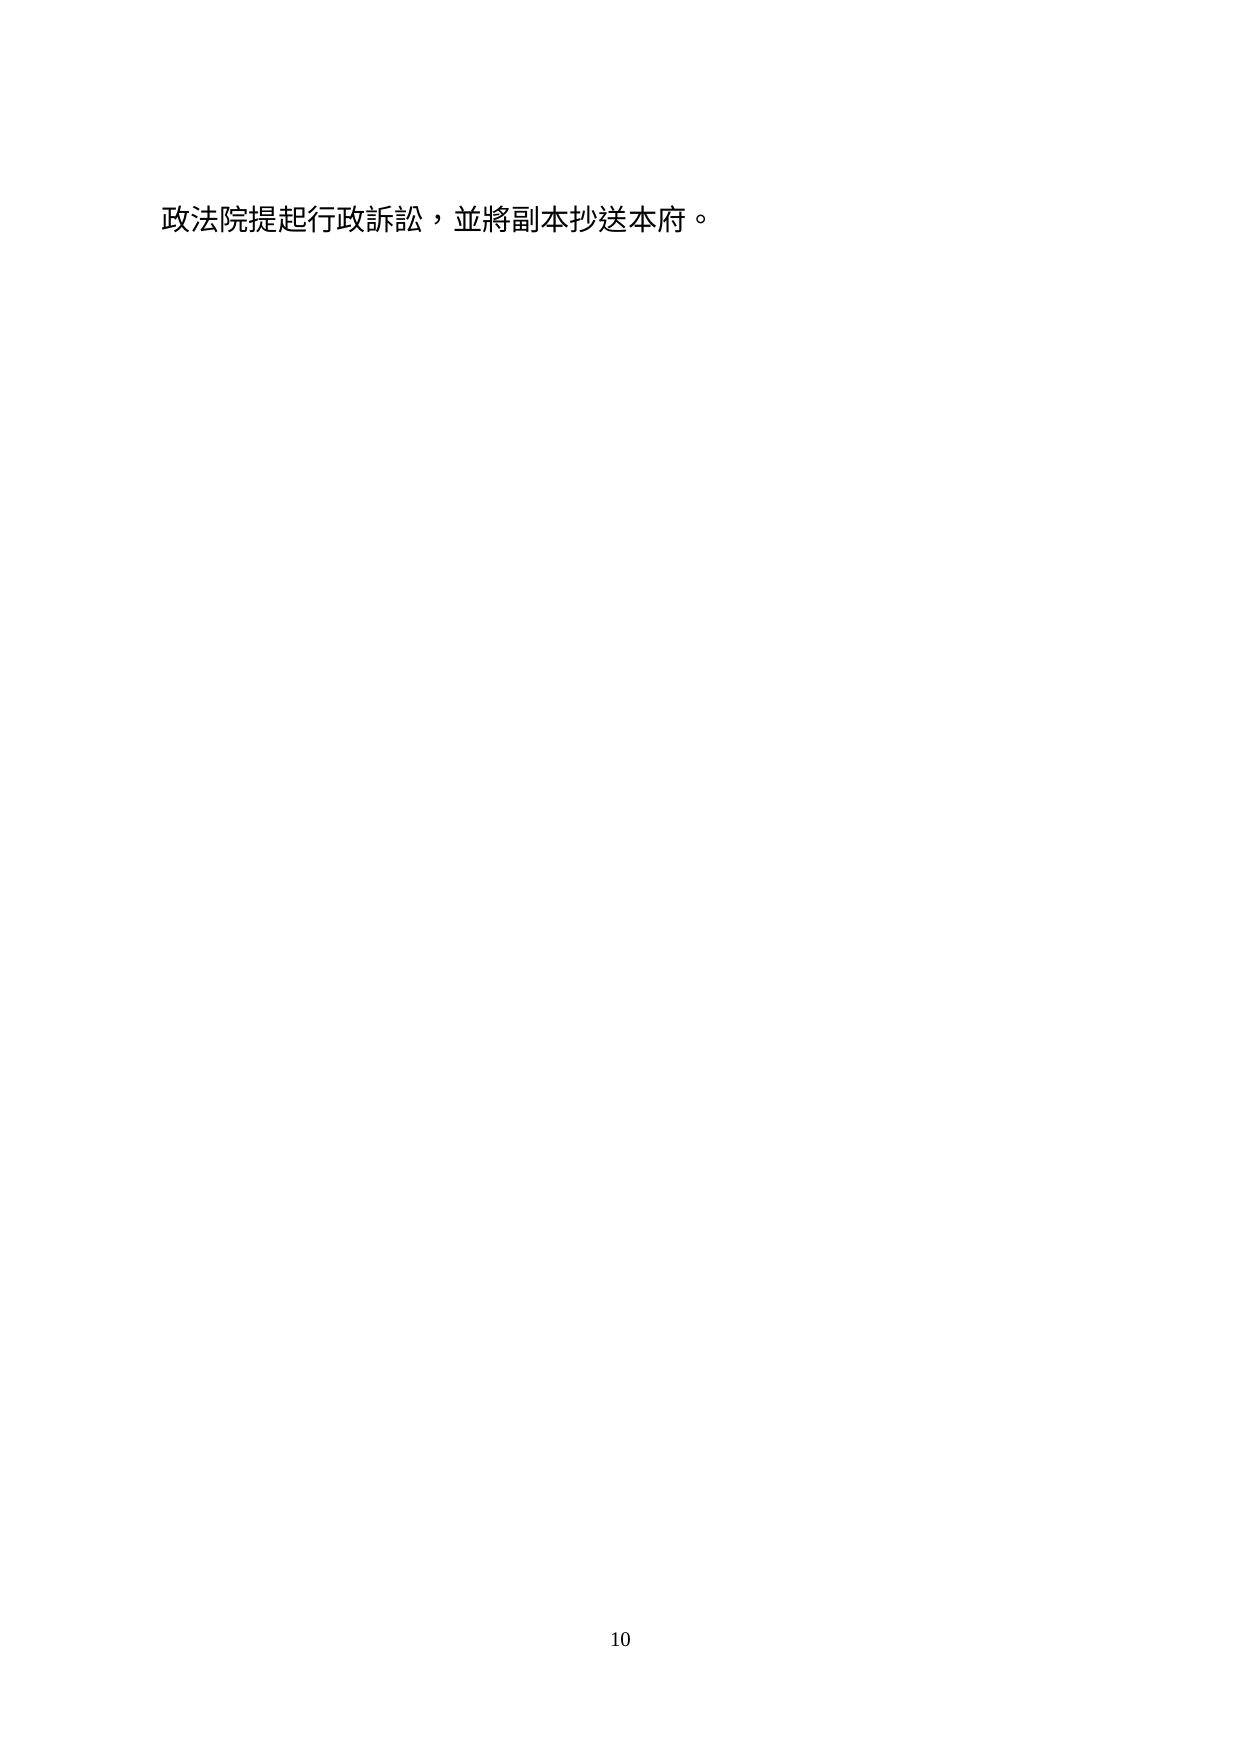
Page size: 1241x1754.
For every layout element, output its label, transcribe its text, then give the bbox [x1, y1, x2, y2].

table_cell 政法院提起行政訴訟，並將副本抄送本府。 [150, 165, 1118, 239]
